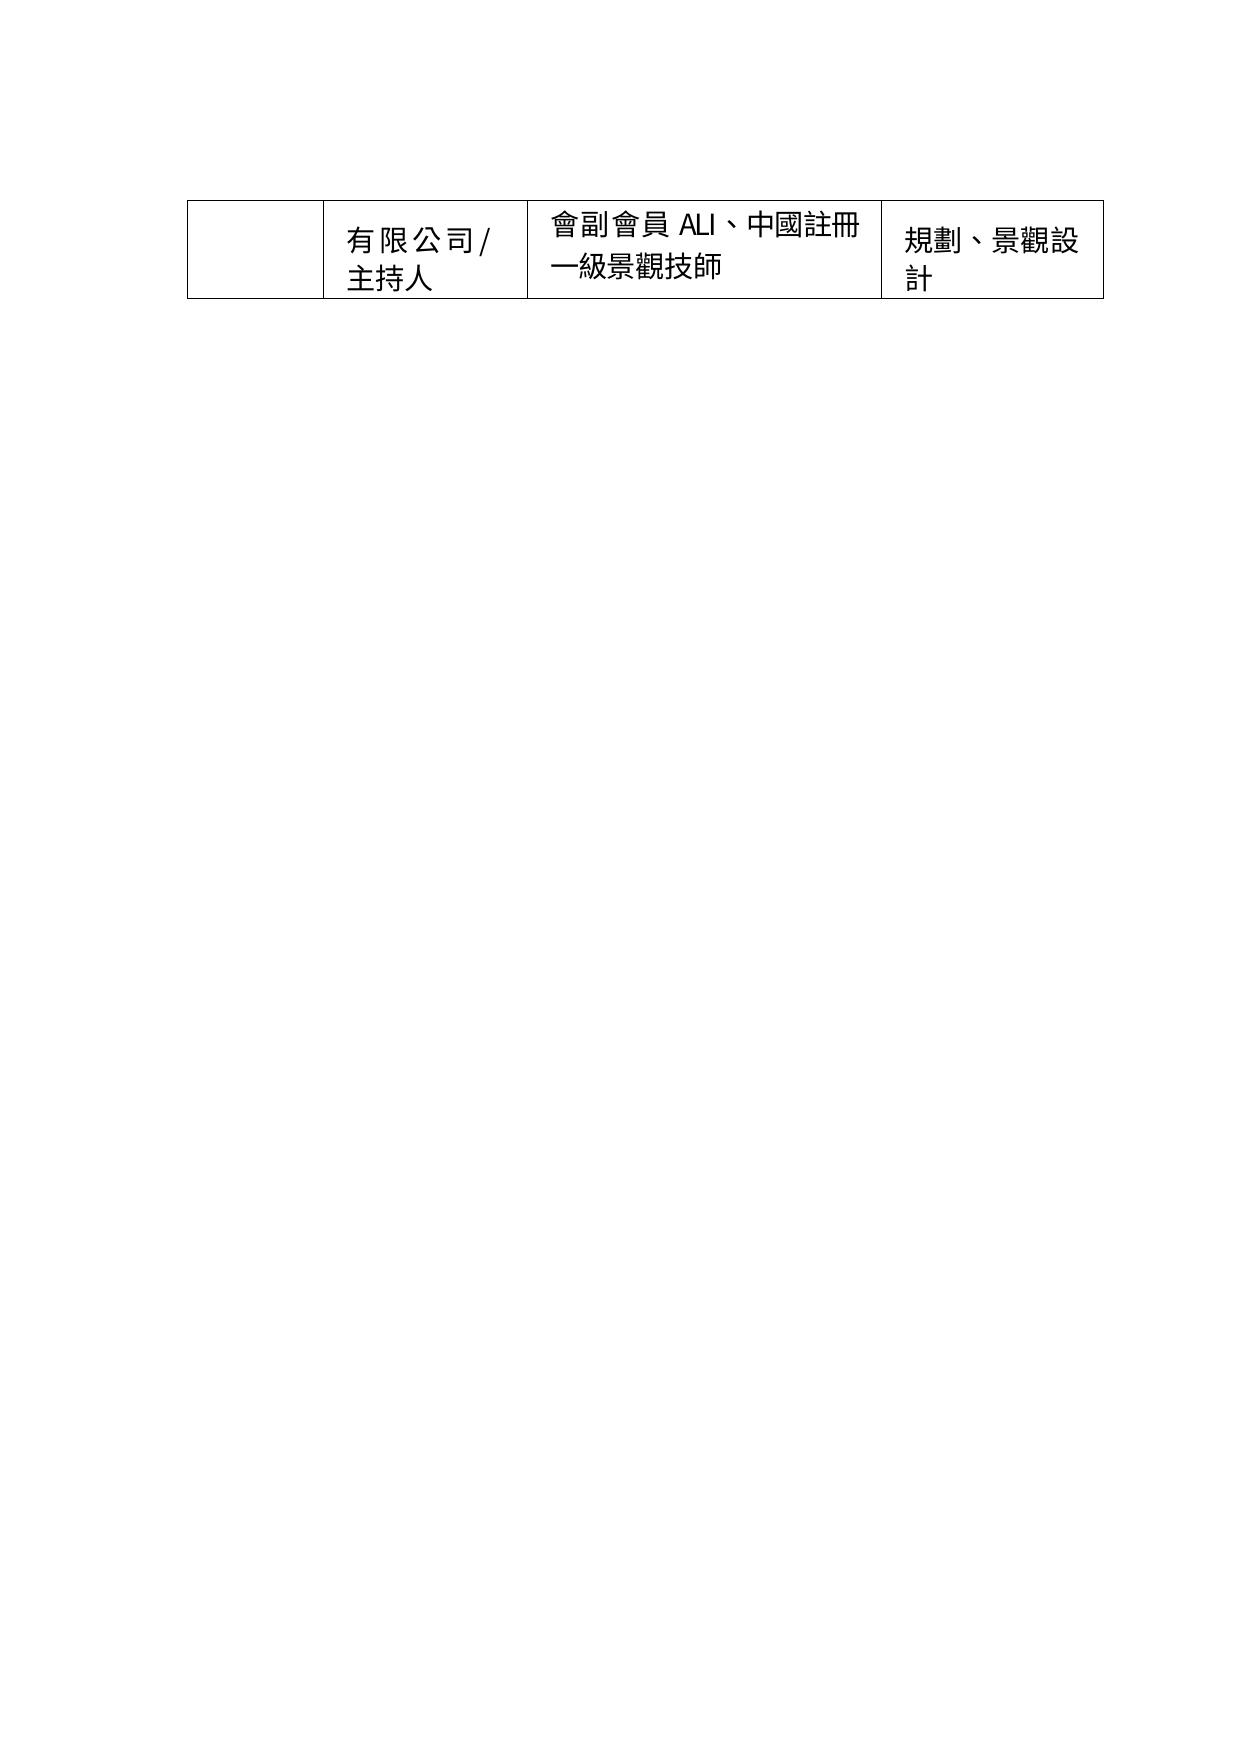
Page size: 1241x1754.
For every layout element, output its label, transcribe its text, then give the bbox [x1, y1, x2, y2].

table_cell [188, 201, 323, 298]
table_cell 有限公司/ 主持人 [324, 201, 527, 298]
table_cell 規劃、景觀設計 [882, 201, 1103, 298]
table_cell 會副會員 ALI、中國註冊一級景觀技師 [528, 201, 881, 298]
